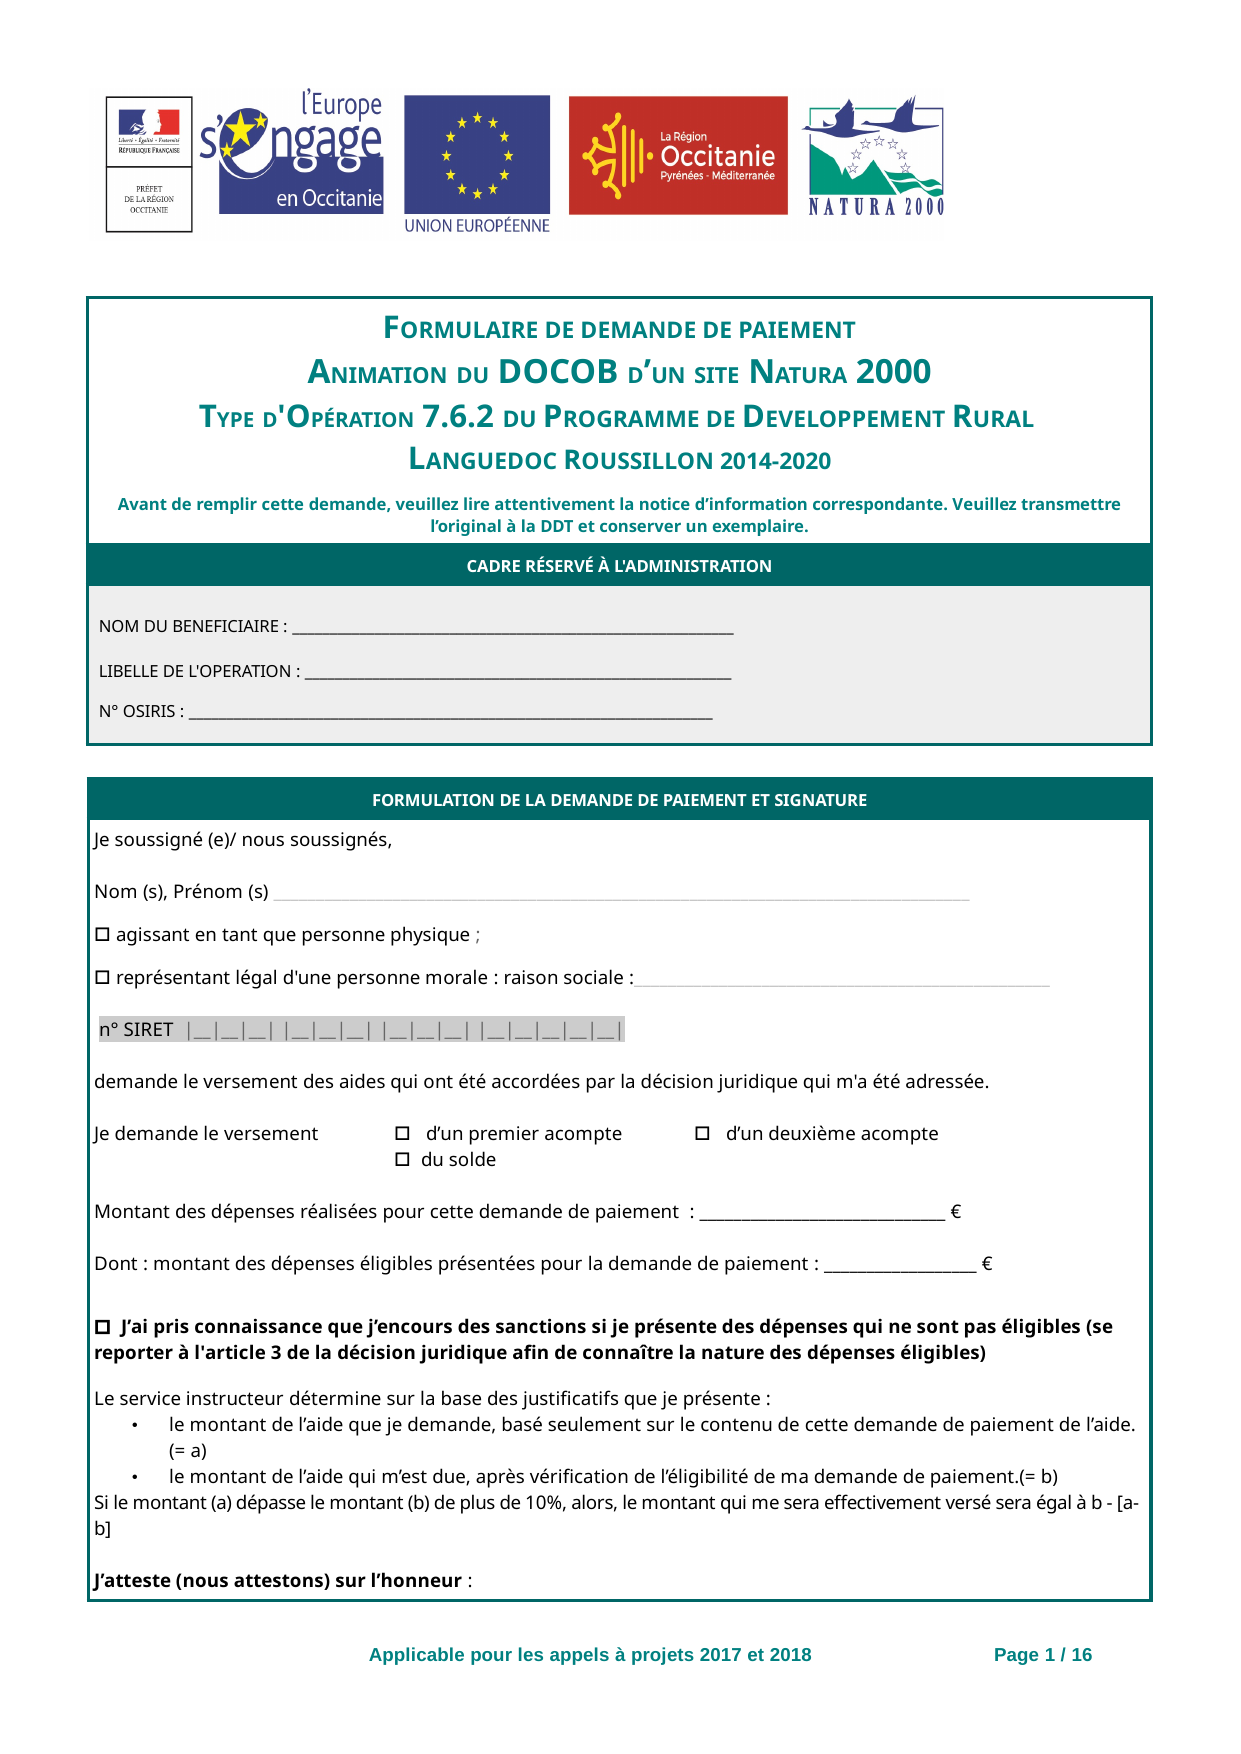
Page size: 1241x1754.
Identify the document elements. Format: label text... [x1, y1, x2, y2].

table_cell Cadre réservé à l'administration [89, 546, 1150, 583]
table_cell NOM DU BENEFICIAIRE : ___________________________________________________________ LIBELLE DE L'OPERATION : _________________________________________________________ N° OSIRIS : ______________________________________________________________________ [89, 586, 1150, 743]
table_header FORMULATION DE LA DEMANDE DE PAIEMENT et SIGNATURE [90, 780, 1149, 817]
table_header FORMULAIRE DE DEMANDE DE PAIEMENT Animation du DOCOB d’un site Natura 2000 Type d'Opération 7.6.2 DU PROGRAMME DE DEVELOPPEMENT RURAL LANGUEDOC ROUSSILLON 2014-2020 Avant de remplir cette demande, veuillez lire attentivement la notice d’information correspondante. Veuillez transmettre l’original à la DDT et conserver un exemplaire. [89, 299, 1150, 543]
table_cell Je soussigné (e)/ nous soussignés, Nom (s), Prénom (s) __________________________________________________________________________________  agissant en tant que personne physique ;  représentant légal d'une personne morale : raison sociale :_________________________________________________ n° SIRET |__|__|__| |__|__|__| |__|__|__| |__|__|__|__|__| demande le versement des aides qui ont été accordées par la décision juridique qui m'a été adressée. Je demande le versement  d’un premier acompte  d’un deuxième acompte  du solde Montant des dépenses réalisées pour cette demande de paiement : _____________________________ € Dont : montant des dépenses éligibles présentées pour la demande de paiement : __________________ €  J’ai pris connaissance que j’encours des sanctions si je présente des dépenses qui ne sont pas éligibles (se reporter à l'article 3 de la décision juridique afin de connaître la nature des dépenses éligibles) Le service instructeur détermine sur la base des justificatifs que je présente : le montant de l’aide que je demande, basé seulement sur le contenu de cette demande de paiement de l’aide.(= a) le montant de l’aide qui m’est due, après vérification de l’éligibilité de ma demande de paiement.(= b) Si le montant (a) dépasse le montant (b) de plus de 10%, alors, le montant qui me sera effectivement versé sera égal à b - [a-b] J’atteste (nous attestons) sur l’honneur : [90, 820, 1149, 1599]
picture [88, 88, 945, 241]
